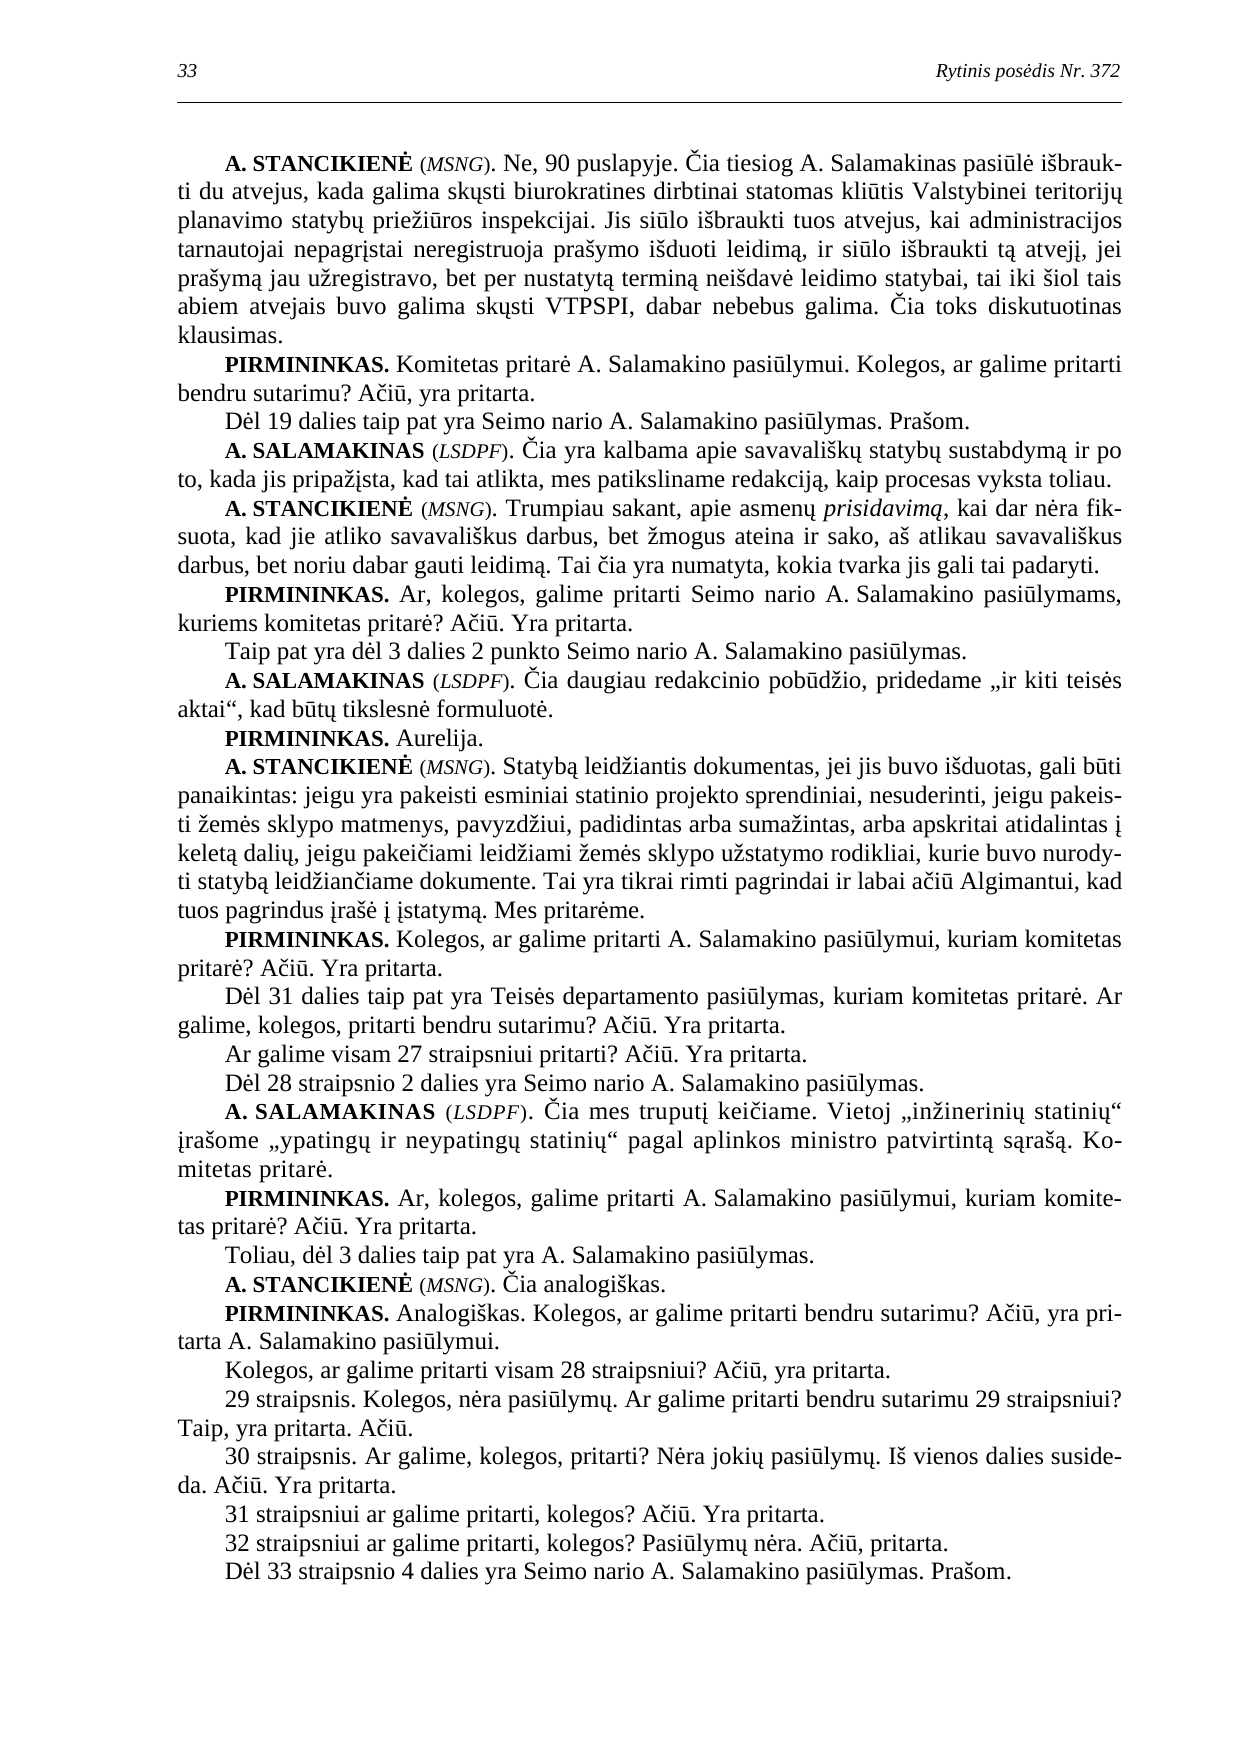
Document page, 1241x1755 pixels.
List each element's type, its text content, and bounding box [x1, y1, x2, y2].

text A. STANCIKIENĖ (MSNG). Čia ana­lo­giš­kas. [177, 1269, 1122, 1298]
text A. STANCIKIENĖ (MSNG). Ne, 90 pus­la­py­je. Čia tie­siog A. Sa­la­ma­ki­nas pa­siū­lė iš­brauk­ti du at­ve­jus, ka­da ga­li­ma skųs­ti biu­ro­kratines dirb­ti­nai sta­to­mas kliū­tis Vals­ty­bi­nei te­ri­to­ri­jų pla­na­vi­mo sta­ty­bų prie­žiū­ros ins­pek­ci­jai. Jis siū­lo iš­brauk­ti tuos at­ve­jus, kai ad­mi­nist­ra­ci­jos tar­nau­to­jai ne­pa­grįs­tai ne­re­gist­ruo­ja pra­šy­mo iš­duo­ti lei­di­mą, ir siū­lo iš­brauk­ti tą at­ve­jį, jei pra­šy­mą jau už­re­gist­ra­vo, bet per nu­sta­ty­tą ter­mi­ną ne­iš­da­vė lei­di­mo sta­ty­bai, tai iki šiol tais abiem at­ve­jais bu­vo ga­li­ma skųs­ti VTPSPI, da­bar ne­be­bus ga­li­ma. Čia toks dis­ku­tuo­ti­nas klau­si­mas. [177, 148, 1122, 349]
text PIRMININKAS. Ar, ko­le­gos, ga­li­me pri­tar­ti A. Sa­la­ma­ki­no pa­siū­ly­mui, ku­riam ko­mi­te­tas pri­ta­rė? Ačiū. Yra pri­tar­ta. [177, 1183, 1122, 1240]
text A. STANCIKIENĖ (MSNG). Trum­piau sa­kant, apie as­me­nų pri­si­da­vi­mą, kai dar nė­ra fik­suo­ta, kad jie at­li­ko sa­va­va­liš­kus dar­bus, bet žmo­gus at­ei­na ir sa­ko, aš at­li­kau sa­va­va­liš­kus dar­bus, bet no­riu da­bar gau­ti lei­di­mą. Tai čia yra nu­ma­ty­ta, ko­kia tvar­ka jis ga­li tai pa­da­ry­ti. [177, 493, 1122, 579]
text Taip pat yra dėl 3 da­lies 2 punk­to Sei­mo na­rio A. Sa­la­ma­ki­no pa­siū­ly­mas. [177, 636, 1122, 665]
text A. SALAMAKINAS (LSDPF). Čia yra kal­ba­ma apie sa­va­va­liš­kų sta­ty­bų su­stab­dy­mą ir po to, ka­da jis pri­pa­žįs­ta, kad tai at­lik­ta, mes pa­tiks­li­na­me re­dak­ci­ją, kaip pro­ce­sas vyks­ta to­liau. [177, 435, 1122, 493]
text Ko­le­gos, ar ga­li­me pri­tar­ti vi­sam 28 straips­niui? Ačiū, yra pri­tar­ta. [177, 1355, 1122, 1384]
text PIRMININKAS. Au­re­li­ja. [177, 723, 1122, 751]
text PIRMININKAS. Ana­lo­giš­kas. Ko­le­gos, ar ga­li­me pri­tar­ti ben­dru su­ta­ri­mu? Ačiū, yra pri­tar­ta A. Sa­la­ma­ki­no pa­siū­ly­mui. [177, 1298, 1122, 1355]
text A. STANCIKIENĖ (MSNG). Sta­ty­bą lei­džian­tis do­ku­men­tas, jei jis bu­vo iš­duo­tas, ga­li bū­ti pa­nai­kin­tas: jei­gu yra pa­keis­ti es­mi­niai sta­ti­nio pro­jek­to spren­di­niai, ne­su­de­rin­ti, jei­gu pa­keis­ti že­mės skly­po mat­me­nys, pa­vyz­džiui, pa­di­din­tas ar­ba su­ma­žin­tas, ar­ba ap­skri­tai ati­da­lin­tas į ke­le­tą da­lių, jei­gu pa­kei­čia­mi lei­džia­mi že­mės skly­po už­sta­ty­mo ro­dik­liai, ku­rie bu­vo nu­ro­dy­ti sta­ty­bą lei­džian­čia­me do­ku­men­te. Tai yra tik­rai rim­ti pa­grin­dai ir la­bai ačiū Al­gi­man­tui, kad tuos pa­grin­dus įra­šė į įsta­ty­mą. Mes pri­ta­rė­me. [177, 751, 1122, 924]
text Dėl 31 da­lies taip pat yra Tei­sės de­par­ta­men­to pa­siū­ly­mas, ku­riam ko­mi­te­tas pri­ta­rė. Ar ga­li­me, ko­le­gos, pri­tar­ti ben­dru su­ta­ri­mu? Ačiū. Yra pri­tar­ta. [177, 981, 1122, 1039]
text 30 straips­nis. Ar ga­li­me, ko­le­gos, pri­tar­ti? Nė­ra jo­kių pa­siū­ly­mų. Iš vie­nos da­lies su­si­de­da. Ačiū. Yra pri­tar­ta. [177, 1441, 1122, 1499]
text 32 straips­niui ar ga­li­me pri­tar­ti, ko­le­gos? Pa­siū­ly­mų nė­ra. Ačiū, pri­tar­ta. [177, 1528, 1122, 1556]
text Dėl 28 straips­nio 2 da­lies yra Sei­mo na­rio A. Sa­la­ma­ki­no pa­siū­ly­mas. [177, 1068, 1122, 1096]
text To­liau, dėl 3 da­lies taip pat yra A. Sa­la­ma­ki­no pa­siū­ly­mas. [177, 1240, 1122, 1269]
text Ar ga­li­me vi­sam 27 straips­niui pri­tar­ti? Ačiū. Yra pri­tar­ta. [177, 1039, 1122, 1068]
text 31 straips­niui ar ga­li­me pri­tar­ti, ko­le­gos? Ačiū. Yra pri­tar­ta. [177, 1499, 1122, 1528]
text PIRMININKAS. Ko­le­gos, ar ga­li­me pri­tar­ti A. Sa­la­ma­ki­no pa­siū­ly­mui, ku­riam ko­mi­te­tas pri­ta­rė? Ačiū. Yra pri­tar­ta. [177, 924, 1122, 981]
text Dėl 33 straips­nio 4 da­lies yra Sei­mo na­rio A. Sa­la­ma­ki­no pa­siū­ly­mas. Pra­šom. [177, 1556, 1122, 1585]
text PIRMININKAS. Ko­mi­te­tas pri­ta­rė A. Sa­la­ma­ki­no pa­siū­ly­mui. Ko­le­gos, ar ga­li­me pri­tar­ti ben­dru su­ta­ri­mu? Ačiū, yra pri­tar­ta. [177, 349, 1122, 406]
text A. SALAMAKINAS (LSDPF). Čia dau­giau re­dak­ci­nio po­bū­džio, pri­de­da­me „ir ki­ti tei­sės ak­tai“, kad bū­tų tiks­les­nė for­mu­luo­tė. [177, 665, 1122, 723]
text A. SALAMAKINAS (LSDPF). Čia mes tru­pu­tį kei­čia­me. Vie­toj „in­ži­ne­ri­nių sta­ti­nių“ įra­šo­me „ypa­tin­gų ir ne­ypa­tin­gų sta­ti­nių“ pa­gal ap­lin­kos mi­nist­ro pa­tvir­tin­tą są­ra­šą. Ko­mi­te­tas pri­ta­rė. [177, 1096, 1122, 1183]
text 29 straips­nis. Ko­le­gos, nė­ra pa­siū­ly­mų. Ar ga­li­me pri­tar­ti ben­dru su­ta­ri­mu 29 straips­niui? Taip, yra pri­tar­ta. Ačiū. [177, 1384, 1122, 1441]
text Dėl 19 da­lies taip pat yra Sei­mo na­rio A. Sa­la­ma­ki­no pa­siū­ly­mas. Pra­šom. [177, 406, 1122, 435]
text PIRMININKAS. Ar, ko­le­gos, ga­li­me pri­tar­ti Sei­mo na­rio A. Sa­la­ma­ki­no pa­siū­ly­mams, ku­riems ko­mi­te­tas pri­ta­rė? Ačiū. Yra pri­tar­ta. [177, 579, 1122, 636]
